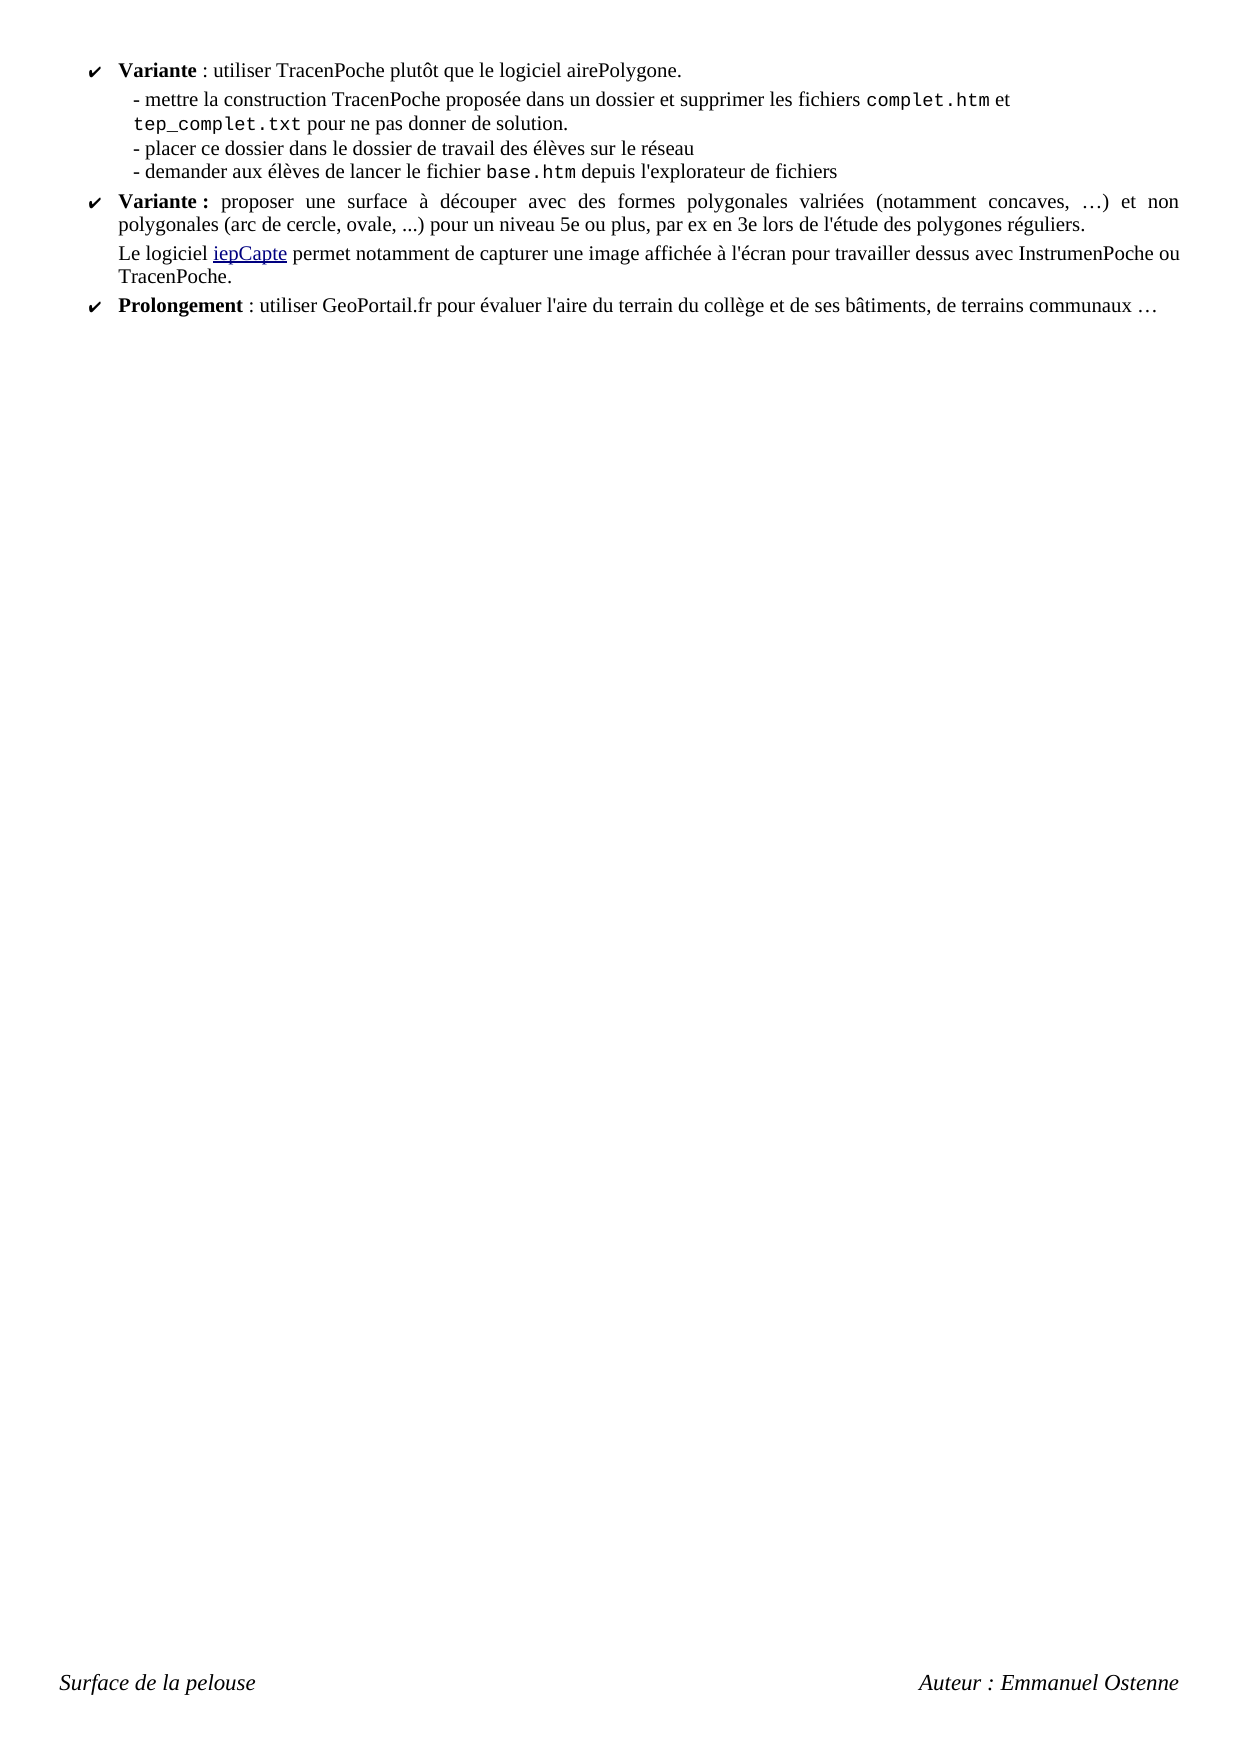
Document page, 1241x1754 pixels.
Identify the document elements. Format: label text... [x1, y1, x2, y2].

list Le logiciel iepCapte permet notamment de capturer une image affichée à l'écran pour travailler dessus avec InstrumenPoche ou TracenPoche. [88, 242, 1181, 288]
text - mettre la construction TracenPoche proposée dans un dossier et supprimer les fichiers complet.htm et tep_complet.txt pour ne pas donner de solution. - placer ce dossier dans le dossier de travail des élèves sur le réseau - demander aux élèves de lancer le fichier base.htm depuis l'explorateur de fichiers [133, 88, 1181, 184]
list Variante : utiliser TracenPoche plutôt que le logiciel airePolygone. [88, 59, 1181, 82]
list Prolongement : utiliser GeoPortail.fr pour évaluer l'aire du terrain du collège et de ses bâtiments, de terrains communaux … [88, 294, 1181, 317]
list Variante : proposer une surface à découper avec des formes polygonales valriées (notamment concaves, …) et non polygonales (arc de cercle, ovale, ...) pour un niveau 5e ou plus, par ex en 3e lors de l'étude des polygones réguliers. [88, 189, 1181, 236]
